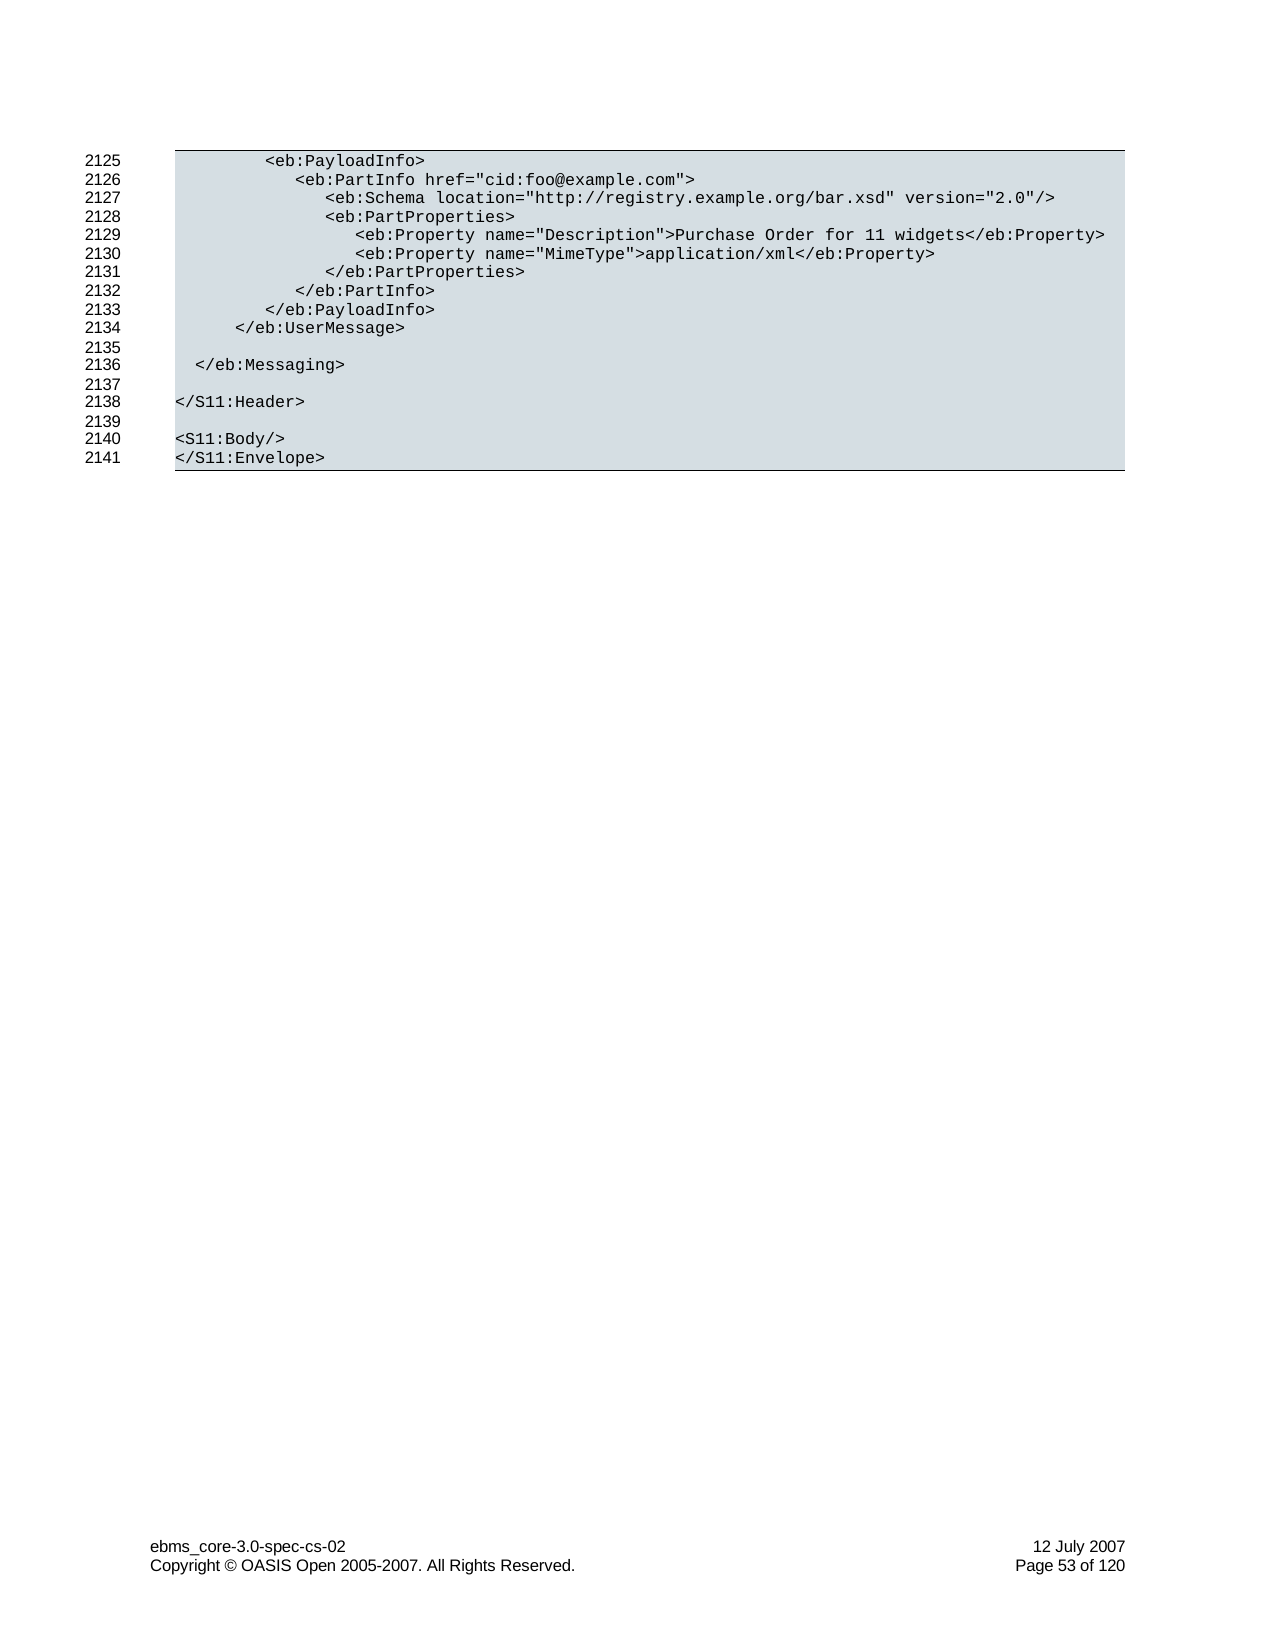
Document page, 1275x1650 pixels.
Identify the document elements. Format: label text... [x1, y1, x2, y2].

list <eb:PartProperties> [175, 206, 1125, 224]
list </S11:Envelope> [175, 447, 1125, 470]
list <S11:Body/> [175, 428, 1125, 447]
list </eb:PayloadInfo> [175, 298, 1125, 317]
list </eb:PartInfo> [175, 280, 1125, 298]
list </S11:Header> [175, 391, 1125, 409]
list </eb:Messaging> [175, 354, 1125, 372]
list <eb:Property name="MimeType">application/xml</eb:Property> [175, 243, 1125, 261]
list <eb:Property name="Description">Purchase Order for 11 widgets</eb:Property> [175, 224, 1125, 243]
list <eb:PayloadInfo> [175, 151, 1125, 168]
list <eb:PartInfo href="cid:foo@example.com"> [175, 168, 1125, 187]
list </eb:UserMessage> [175, 317, 1125, 335]
list <eb:Schema location="http://registry.example.org/bar.xsd" version="2.0"/> [175, 187, 1125, 206]
list </eb:PartProperties> [175, 261, 1125, 280]
